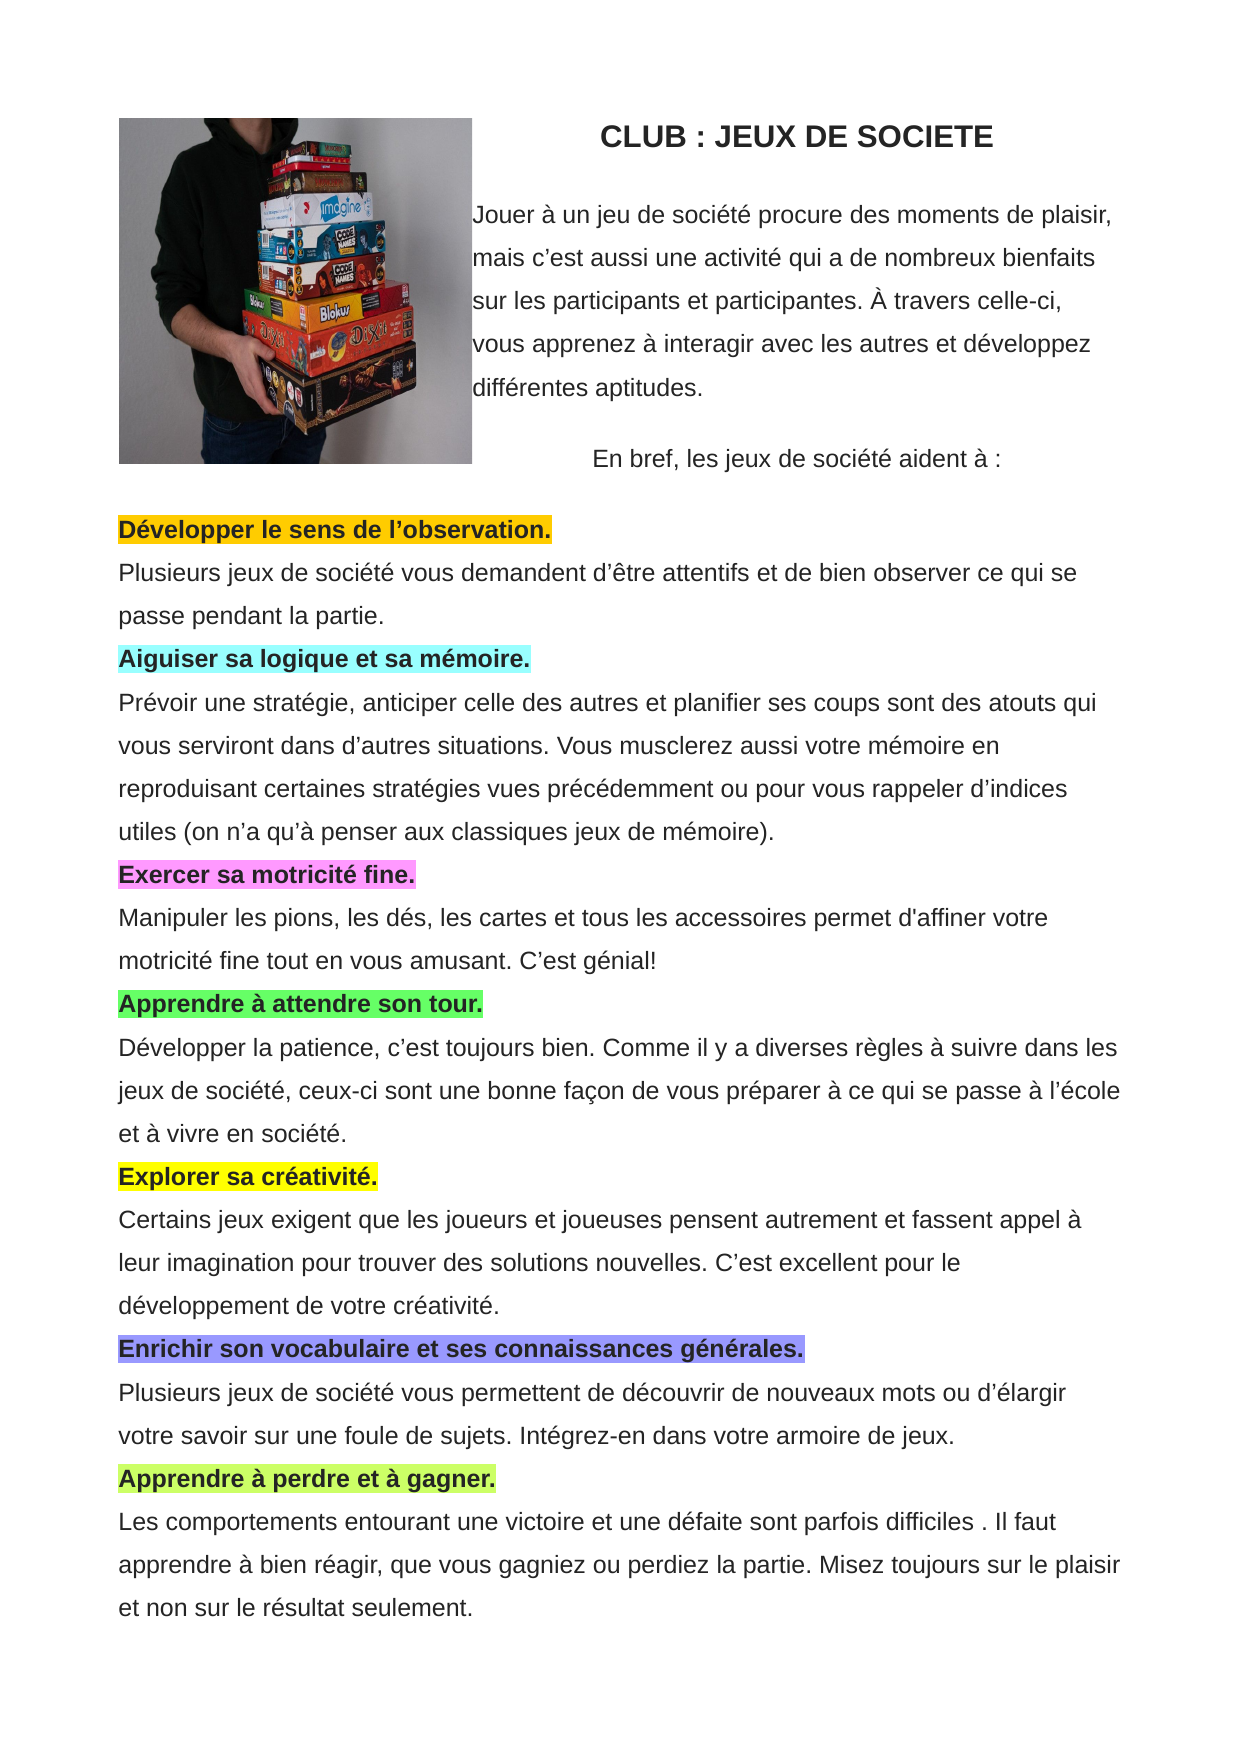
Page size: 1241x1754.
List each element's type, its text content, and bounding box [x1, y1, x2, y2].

text Exercer sa motricité fine. Manipuler les pions, les dés, les cartes et tous les accessoires permet d'affiner votre motricité fine tout en vous amusant. C’est génial! [118, 860, 1122, 975]
text Aiguiser sa logique et sa mémoire. Prévoir une stratégie, anticiper celle des autres et planifier ses coups sont des atouts qui vous serviront dans d’autres situations. Vous musclerez aussi votre mémoire en reproduisant certaines stratégies vues précédemment ou pour vous rappeler d’indices utiles (on n’a qu’à penser aux classiques jeux de mémoire). [118, 644, 1122, 846]
text Apprendre à attendre son tour. Développer la patience, c’est toujours bien. Comme il y a diverses règles à suivre dans les jeux de société, ceux-ci sont une bonne façon de vous préparer à ce qui se passe à l’école et à vivre en société. [118, 989, 1122, 1148]
text Développer le sens de l’observation. Plusieurs jeux de société vous demandent d’être attentifs et de bien observer ce qui se passe pendant la partie. [118, 515, 1122, 630]
text En bref, les jeux de société aident à : [118, 444, 1122, 473]
text Explorer sa créativité. Certains jeux exigent que les joueurs et joueuses pensent autrement et fassent appel à leur imagination pour trouver des solutions nouvelles. C’est excellent pour le développement de votre créativité. [118, 1162, 1122, 1320]
text CLUB : JEUX DE SOCIETE [473, 118, 1122, 154]
text Jouer à un jeu de société procure des moments de plaisir, mais c’est aussi une activité qui a de nombreux bienfaits sur les participants et participantes. À travers celle-ci, vous apprenez à interagir avec les autres et développez différentes aptitudes. [473, 200, 1122, 401]
picture [119, 118, 473, 464]
text Enrichir son vocabulaire et ses connaissances générales. Plusieurs jeux de société vous permettent de découvrir de nouveaux mots ou d’élargir votre savoir sur une foule de sujets. Intégrez-en dans votre armoire de jeux. [118, 1334, 1122, 1449]
text Apprendre à perdre et à gagner. Les comportements entourant une victoire et une défaite sont parfois difficiles . Il faut apprendre à bien réagir, que vous gagniez ou perdiez la partie. Misez toujours sur le plaisir et non sur le résultat seulement. [118, 1464, 1122, 1622]
